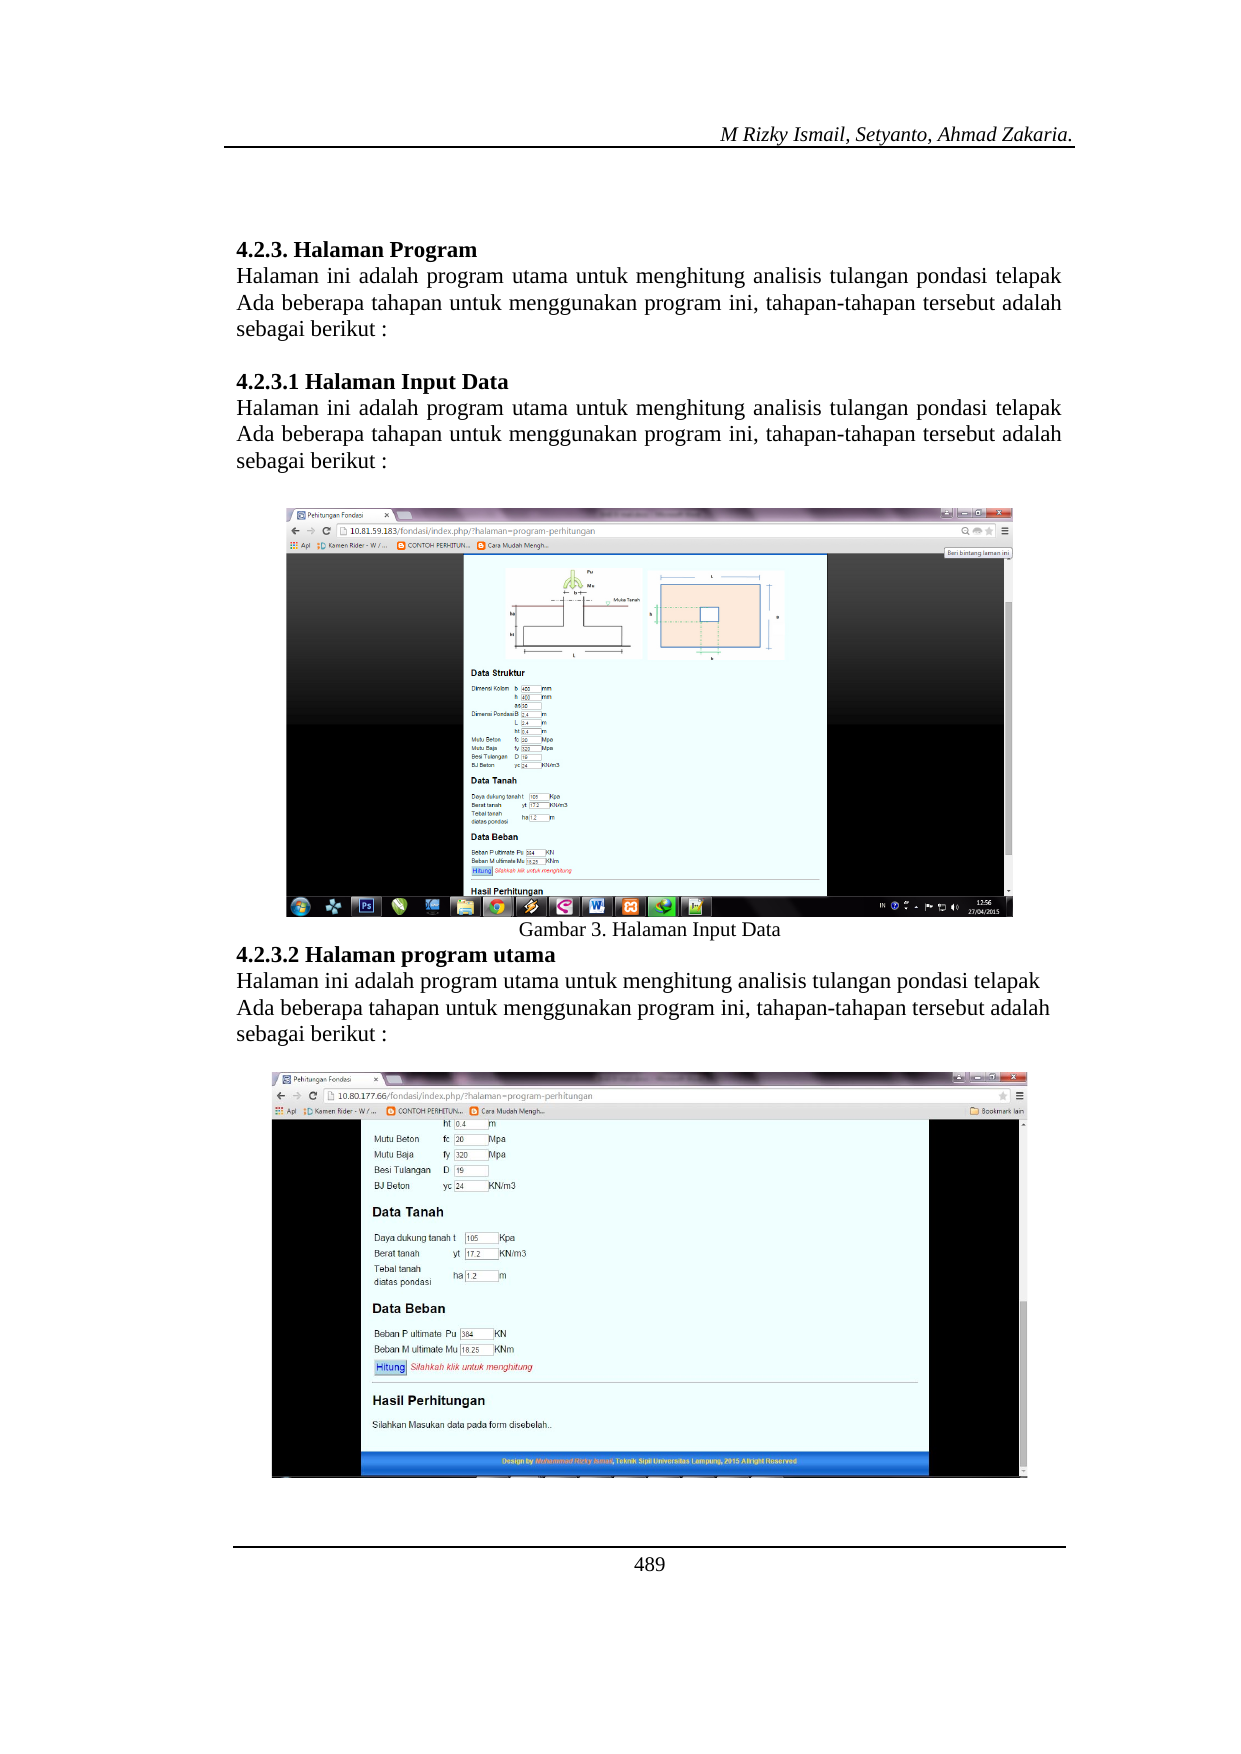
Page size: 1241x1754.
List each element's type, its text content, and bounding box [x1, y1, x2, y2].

text Halaman ini adalah program utama untuk menghitung analisis tulangan pondasi telapak Ada beberapa tahapan untuk menggunakan program ini, tahapan-tahapan tersebut adalah sebagai berikut : [236, 394, 1063, 473]
picture [271, 1072, 1028, 1478]
text 4.2.3.2 Halaman program utama [236, 941, 1063, 967]
text 4.2.3.1 Halaman Input Data [236, 368, 1063, 394]
text Gambar 3. Halaman Input Data [236, 792, 1063, 941]
text Halaman ini adalah program utama untuk menghitung analisis tulangan pondasi telapak Ada beberapa tahapan untuk menggunakan program ini, tahapan-tahapan tersebut adalah sebagai berikut : [236, 262, 1063, 341]
picture [286, 508, 1013, 917]
text 4.2.3. Halaman Program [236, 236, 1063, 262]
text Halaman ini adalah program utama untuk menghitung analisis tulangan pondasi telapak Ada beberapa tahapan untuk menggunakan program ini, tahapan-tahapan tersebut adalah sebagai berikut : [236, 967, 1063, 1046]
